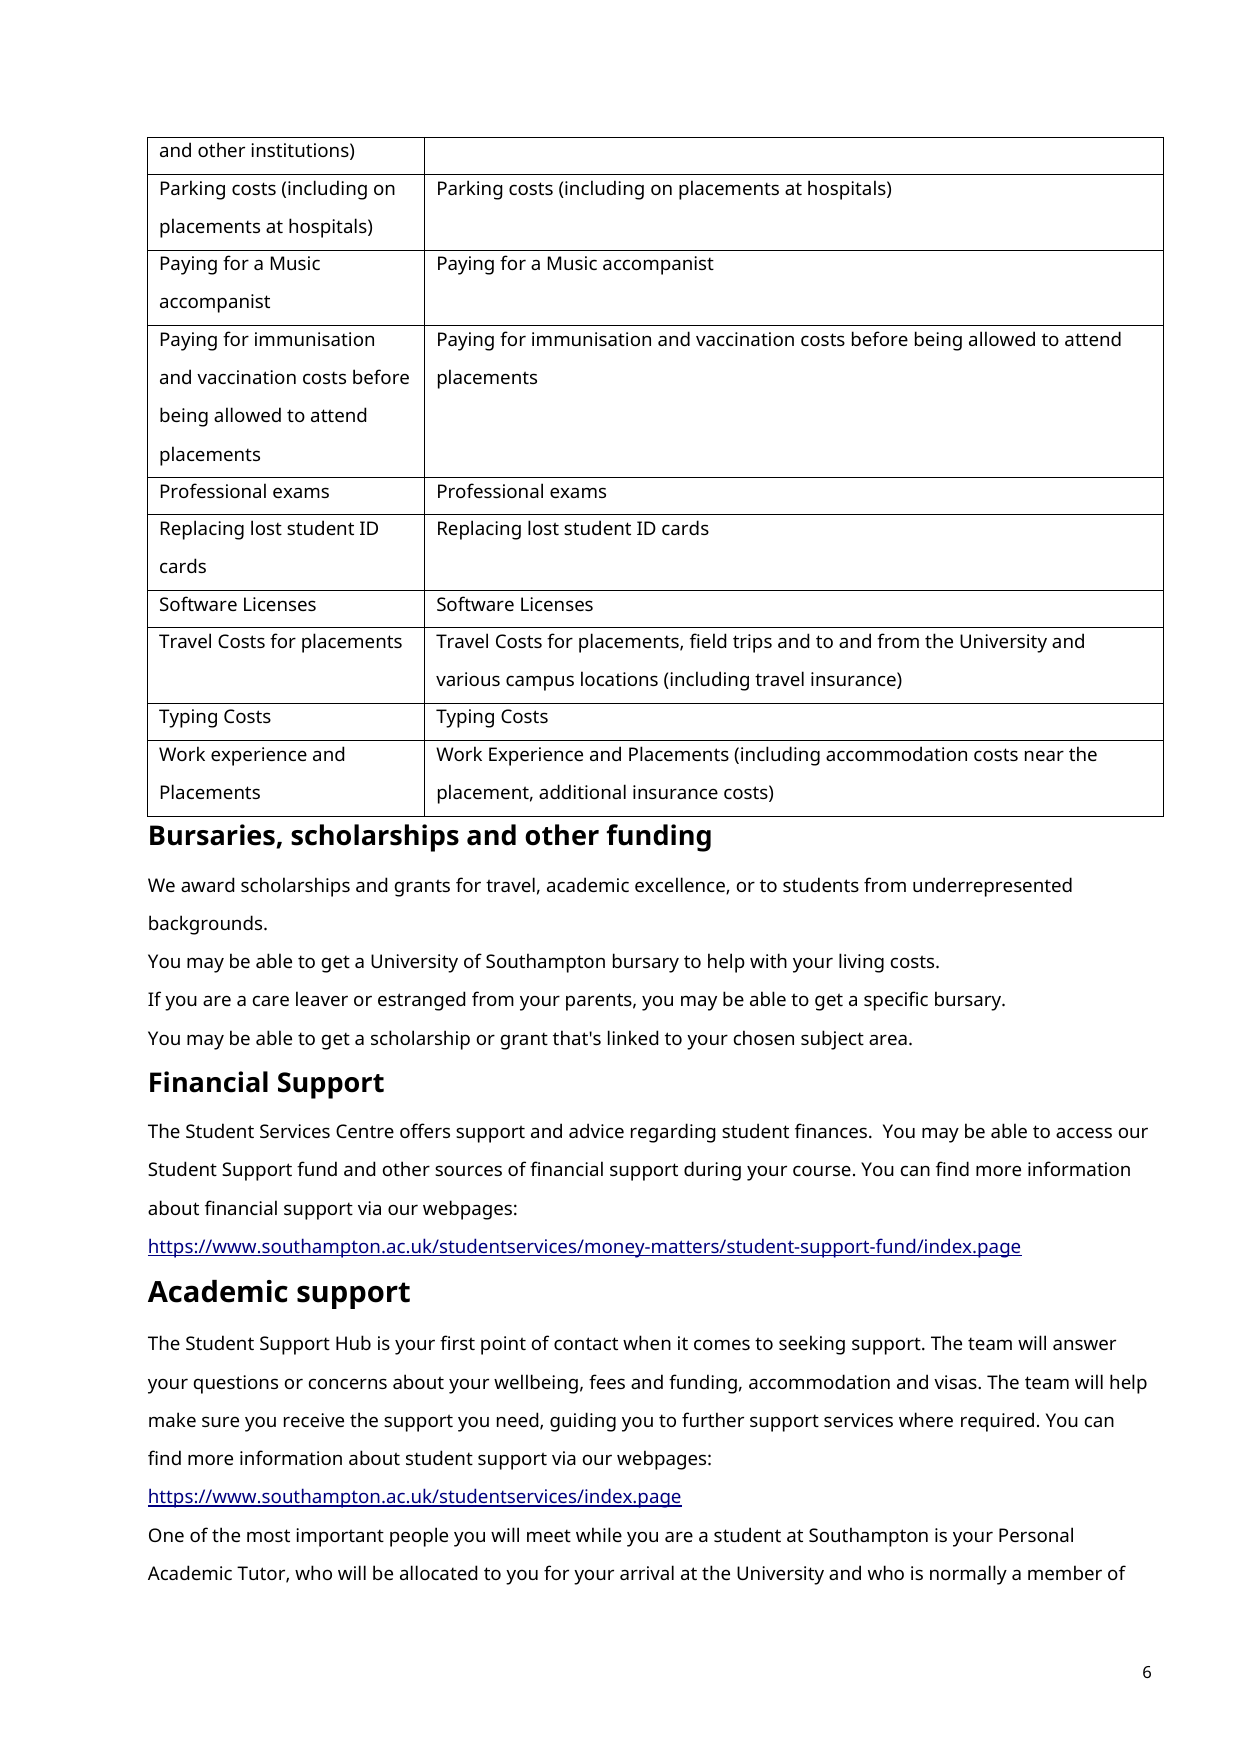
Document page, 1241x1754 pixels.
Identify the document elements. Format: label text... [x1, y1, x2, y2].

subtitle Financial Support [148, 1063, 1152, 1100]
text You may be able to get a University of Southampton bursary to help with your living costs. [148, 948, 1152, 974]
table_cell Paying for a Music accompanist [425, 251, 1163, 325]
table_cell Parking costs (including on placements at hospitals) [425, 175, 1163, 249]
table_cell Replacing lost student ID cards [425, 515, 1163, 590]
text You may be able to get a scholarship or grant that's linked to your chosen subject area. [148, 1025, 1152, 1050]
table_cell Replacing lost student ID cards [148, 515, 424, 590]
table_cell Travel Costs for placements [148, 628, 424, 703]
subtitle Bursaries, scholarships and other funding [148, 817, 1152, 853]
text The Student Services Centre offers support and advice regarding student finances. You may be able to access our Student Support fund and other sources of financial support during your course. You can find more information about financial support via our webpages: https://www.southampton.ac.uk/studentservices/money-matters/student-support-fund/index.page [148, 1118, 1152, 1258]
table_cell Professional exams [425, 478, 1163, 514]
table_cell Work experience and Placements [148, 741, 424, 816]
text If you are a care leaver or estranged from your parents, you may be able to get a specific bursary. [148, 987, 1152, 1012]
text The Student Support Hub is your first point of contact when it comes to seeking support. The team will answer your questions or concerns about your wellbeing, fees and funding, accommodation and visas. The team will help make sure you receive the support you need, guiding you to further support services where required. You can find more information about student support via our webpages: [148, 1331, 1152, 1471]
table_cell Parking costs (including on placements at hospitals) [148, 175, 424, 249]
subtitle Academic support [148, 1271, 1152, 1311]
table_cell Professional exams [148, 478, 424, 514]
table_cell Typing Costs [148, 704, 424, 740]
table_cell [425, 138, 1163, 174]
text https://www.southampton.ac.uk/studentservices/index.page [148, 1484, 1152, 1509]
table_cell Work Experience and Placements (including accommodation costs near the placement, additional insurance costs) [425, 741, 1163, 816]
table_cell Paying for immunisation and vaccination costs before being allowed to attend placements [148, 326, 424, 477]
table_cell Paying for a Music accompanist [148, 251, 424, 325]
text We award scholarships and grants for travel, academic excellence, or to students from underrepresented backgrounds. [148, 872, 1152, 936]
table_cell Software Licenses [148, 591, 424, 627]
table_cell Software Licenses [425, 591, 1163, 627]
table_cell Travel Costs for placements, field trips and to and from the University and various campus locations (including travel insurance) [425, 628, 1163, 703]
text One of the most important people you will meet while you are a student at Southampton is your Personal Academic Tutor, who will be allocated to you for your arrival at the University and who is normally a member of [148, 1522, 1152, 1586]
table_cell and other institutions) [148, 138, 424, 174]
table_cell Typing Costs [425, 704, 1163, 740]
table_cell Paying for immunisation and vaccination costs before being allowed to attend placements [425, 326, 1163, 477]
